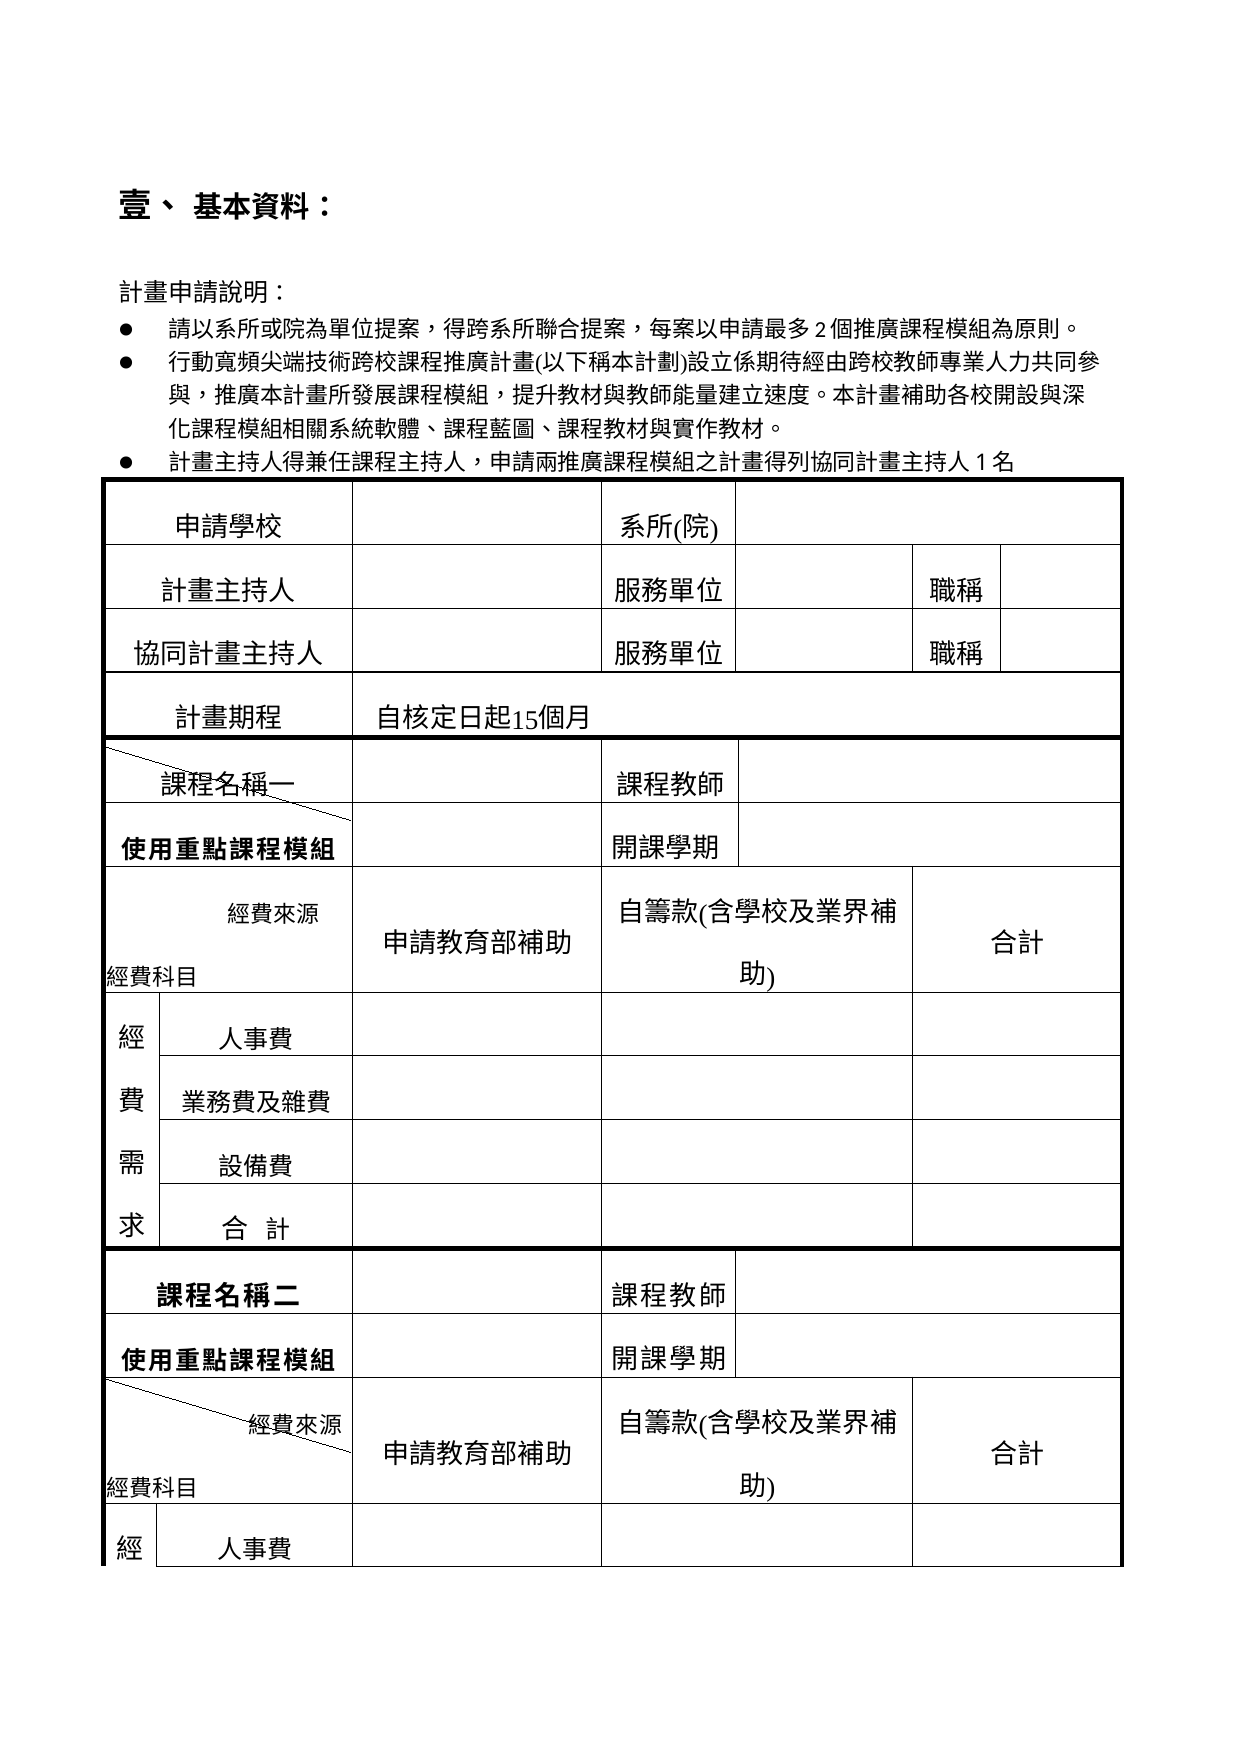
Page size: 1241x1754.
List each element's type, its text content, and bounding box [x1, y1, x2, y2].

list 計畫主持人得兼任課程主持人，申請兩推廣課程模組之計畫得列協同計畫主持人1名 [118, 444, 1107, 477]
table_header 系所(院) [602, 482, 735, 544]
table_cell 合計 [913, 1378, 1120, 1503]
table_cell 經費來源 經費科目 [106, 1378, 352, 1503]
table_cell [353, 609, 601, 671]
table_cell 自籌款(含學校及業界補助) [602, 1378, 912, 1503]
table_cell [353, 1056, 601, 1119]
table_cell [1001, 545, 1120, 608]
table_cell [913, 1504, 1120, 1566]
list 請以系所或院為單位提案，得跨系所聯合提案，每案以申請最多2個推廣課程模組為原則。 [118, 311, 1107, 344]
table_header [353, 482, 601, 544]
table_cell 人事費 [160, 993, 352, 1055]
table_cell 經 [106, 1504, 156, 1566]
table_cell [602, 1184, 912, 1246]
table_cell [353, 993, 601, 1055]
list 基本資料： [118, 163, 1107, 226]
table_cell [602, 1120, 912, 1182]
table_cell 課程教師 [602, 1251, 735, 1313]
table_cell 自籌款(含學校及業界補助) [602, 867, 912, 992]
table_cell 使用重點課程模組 [106, 803, 352, 866]
table_cell [913, 993, 1120, 1055]
table_cell [913, 1120, 1120, 1182]
table_cell [602, 993, 912, 1055]
table_cell [353, 1314, 601, 1377]
text 計畫申請說明： [118, 248, 1107, 311]
table_cell 課程教師 [602, 740, 738, 802]
table_cell [739, 740, 1120, 802]
table_cell 申請教育部補助 [353, 1378, 601, 1503]
table_cell 計畫期程 [106, 673, 352, 735]
table_cell 業務費及雜費 [160, 1056, 352, 1119]
table_cell 職稱 [913, 545, 1000, 608]
table_cell [602, 1056, 912, 1119]
table_header 申請學校 [106, 482, 352, 544]
table_cell 開課學期 [602, 1314, 735, 1377]
table_cell 服務單位 [602, 609, 735, 671]
table_cell [913, 1056, 1120, 1119]
table_cell [736, 1314, 1120, 1377]
table_cell 使用重點課程模組 [106, 1314, 352, 1377]
table_cell [353, 1504, 601, 1566]
table_cell 設備費 [160, 1120, 352, 1182]
table_cell [353, 1251, 601, 1313]
table_header [736, 482, 1120, 544]
table_cell 服務單位 [602, 545, 735, 608]
table_cell [1001, 609, 1120, 671]
table_cell 計畫主持人 [106, 545, 352, 608]
table_cell [353, 545, 601, 608]
table_cell 職稱 [913, 609, 1000, 671]
table_cell 經費來源 經費科目 [106, 867, 352, 992]
table_cell [739, 803, 1120, 866]
list 行動寬頻尖端技術跨校課程推廣計畫(以下稱本計劃)設立係期待經由跨校教師專業人力共同參與，推廣本計畫所發展課程模組，提升教材與教師能量建立速度。本計畫補助各校開設與深化課程模組相關系統軟體、課程藍圖、課程教材與實作教材。 [118, 344, 1107, 444]
table_cell 課程名稱二 [106, 1251, 352, 1313]
table_cell 申請教育部補助 [353, 867, 601, 992]
table_cell 合 計 [160, 1184, 352, 1246]
table_cell [602, 1504, 912, 1566]
table_cell 自核定日起15個月 [353, 673, 1120, 735]
table_cell 經費需求 [106, 993, 159, 1246]
table_cell [913, 1184, 1120, 1246]
table_cell [736, 1251, 1120, 1313]
table_cell [736, 609, 912, 671]
table_cell 開課學期 [602, 803, 738, 866]
table_cell [736, 545, 912, 608]
table_cell 協同計畫主持人 [106, 609, 352, 671]
table_cell 合計 [913, 867, 1120, 992]
table_cell 課程名稱一 [106, 740, 352, 802]
table_cell [353, 1184, 601, 1246]
table_cell [353, 803, 601, 866]
table_cell [353, 1120, 601, 1182]
table_cell 人事費 [157, 1504, 352, 1566]
table_cell [353, 740, 601, 802]
